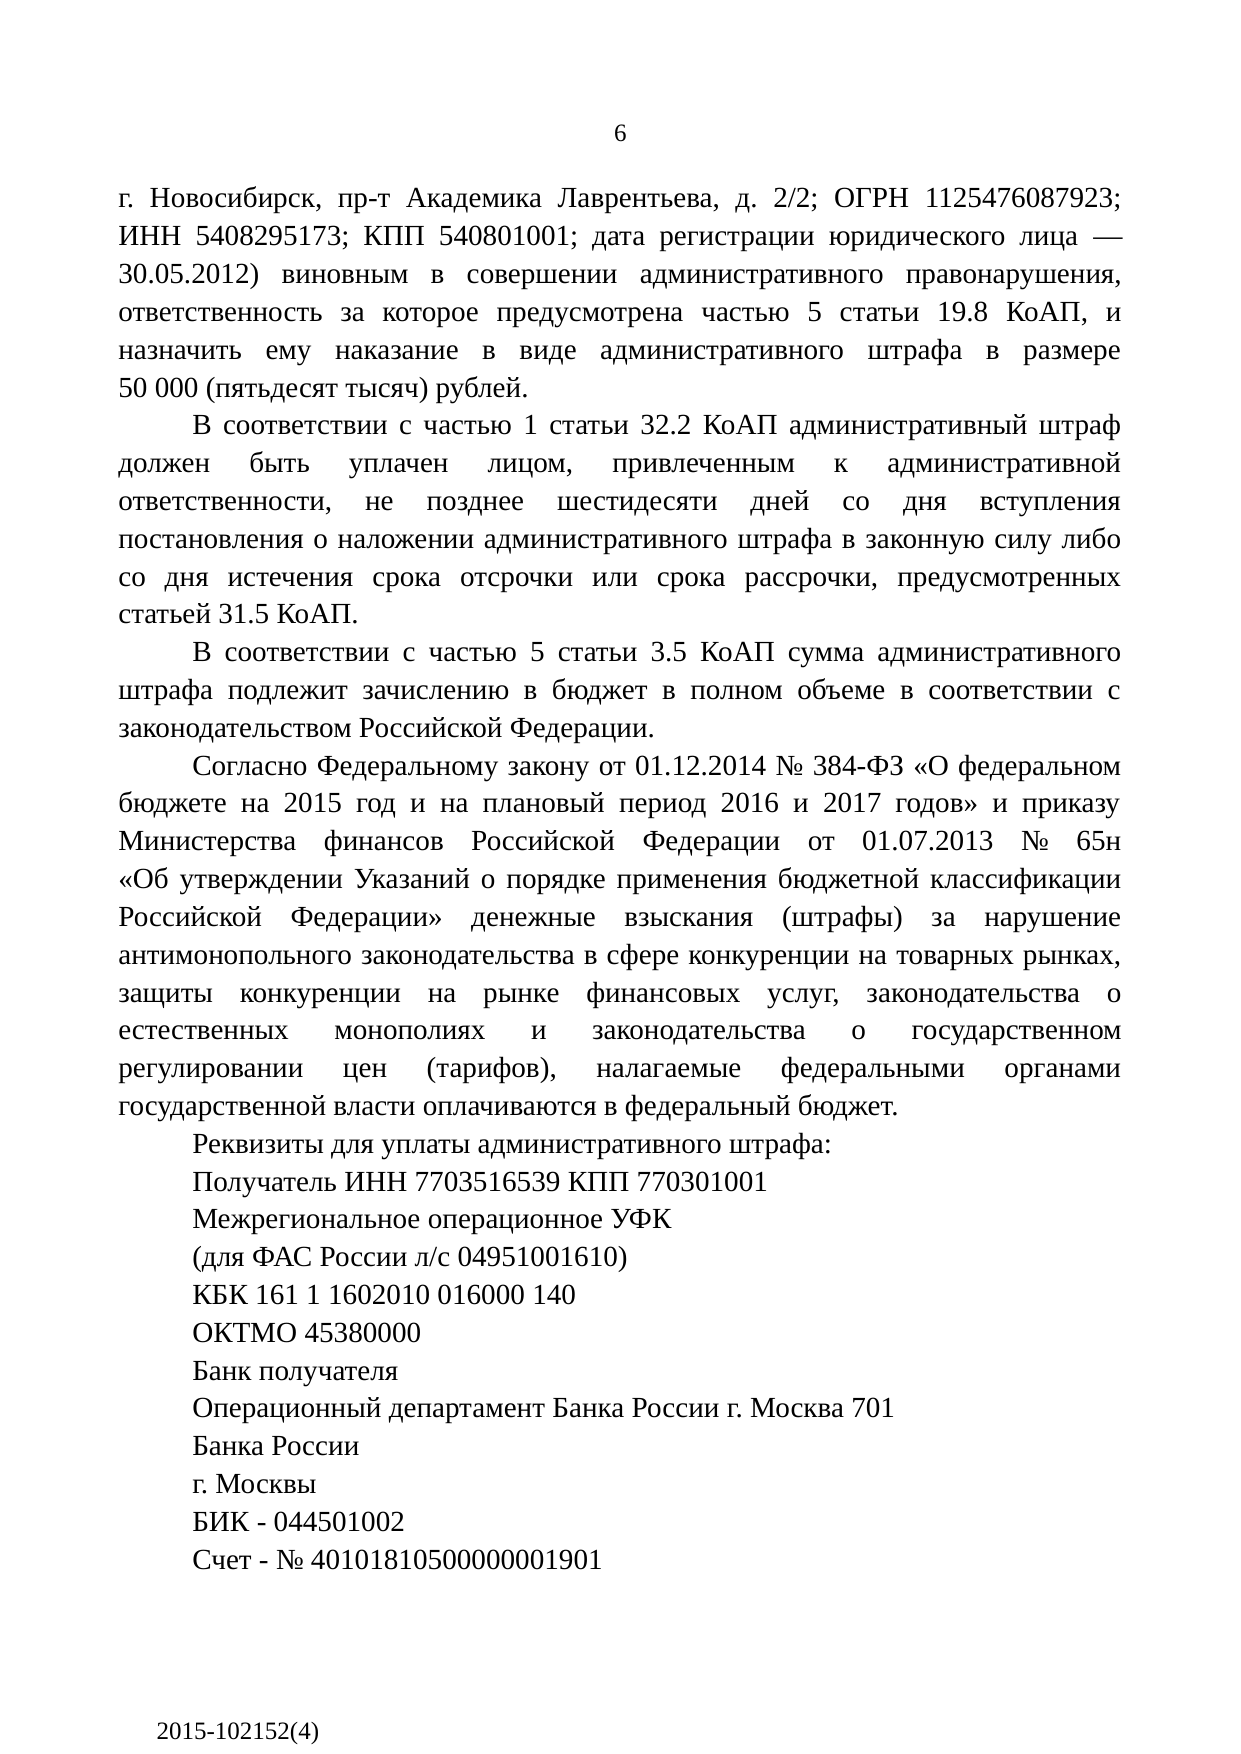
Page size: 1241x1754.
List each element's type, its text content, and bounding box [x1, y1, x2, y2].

text Банка России [118, 1424, 1122, 1462]
text г. Москвы [118, 1462, 1122, 1500]
text Счет - № 40101810500000001901 [118, 1538, 1122, 1575]
text КБК 161 1 1602010 016000 140 [118, 1273, 1122, 1311]
text Банк получателя [118, 1348, 1122, 1386]
text Получатель ИНН 7703516539 КПП 770301001 [118, 1159, 1122, 1197]
text Согласно Федеральному закону от 01.12.2014 № 384-ФЗ «О федеральном бюджете на 2015 год и на плановый период 2016 и 2017 годов» и приказу Министерства финансов Российской Федерации от 01.07.2013 № 65н «Об утверждении Указаний о порядке применения бюджетной классификации Российской Федерации» денежные взыскания (штрафы) за нарушение антимонопольного законодательства в сфере конкуренции на товарных рынках, защиты конкуренции на рынке финансовых услуг, законодательства о естественных монополиях и законодательства о государственном регулировании цен (тарифов), налагаемые федеральными органами государственной власти оплачиваются в федеральный бюджет. [118, 743, 1122, 1122]
text Реквизиты для уплаты административного штрафа: [118, 1122, 1122, 1159]
text БИК - 044501002 [118, 1500, 1122, 1538]
text Операционный департамент Банка России г. Москва 701 [118, 1386, 1122, 1424]
text (для ФАС России л/с 04951001610) [118, 1235, 1122, 1273]
text ОКТМО 45380000 [118, 1311, 1122, 1348]
text Межрегиональное операционное УФК [118, 1197, 1122, 1235]
text В соответствии с частью 5 статьи 3.5 КоАП сумма административного штрафа подлежит зачислению в бюджет в полном объеме в соответствии с законодательством Российской Федерации. [118, 630, 1122, 743]
text г. Новосибирск, пр-т Академика Лаврентьева, д. 2/2; ОГРН 1125476087923; ИНН 5408295173; КПП 540801001; дата регистрации юридического лица — 30.05.2012) виновным в совершении административного правонарушения, ответственность за которое предусмотрена частью 5 статьи 19.8 КоАП, и назначить ему наказание в виде административного штрафа в размере 50 000 (пятьдесят тысяч) рублей. [118, 176, 1122, 403]
text В соответствии с частью 1 статьи 32.2 КоАП административный штраф должен быть уплачен лицом, привлеченным к административной ответственности, не позднее шестидесяти дней со дня вступления постановления о наложении административного штрафа в законную силу либо со дня истечения срока отсрочки или срока рассрочки, предусмотренных статьей 31.5 КоАП. [118, 403, 1122, 630]
